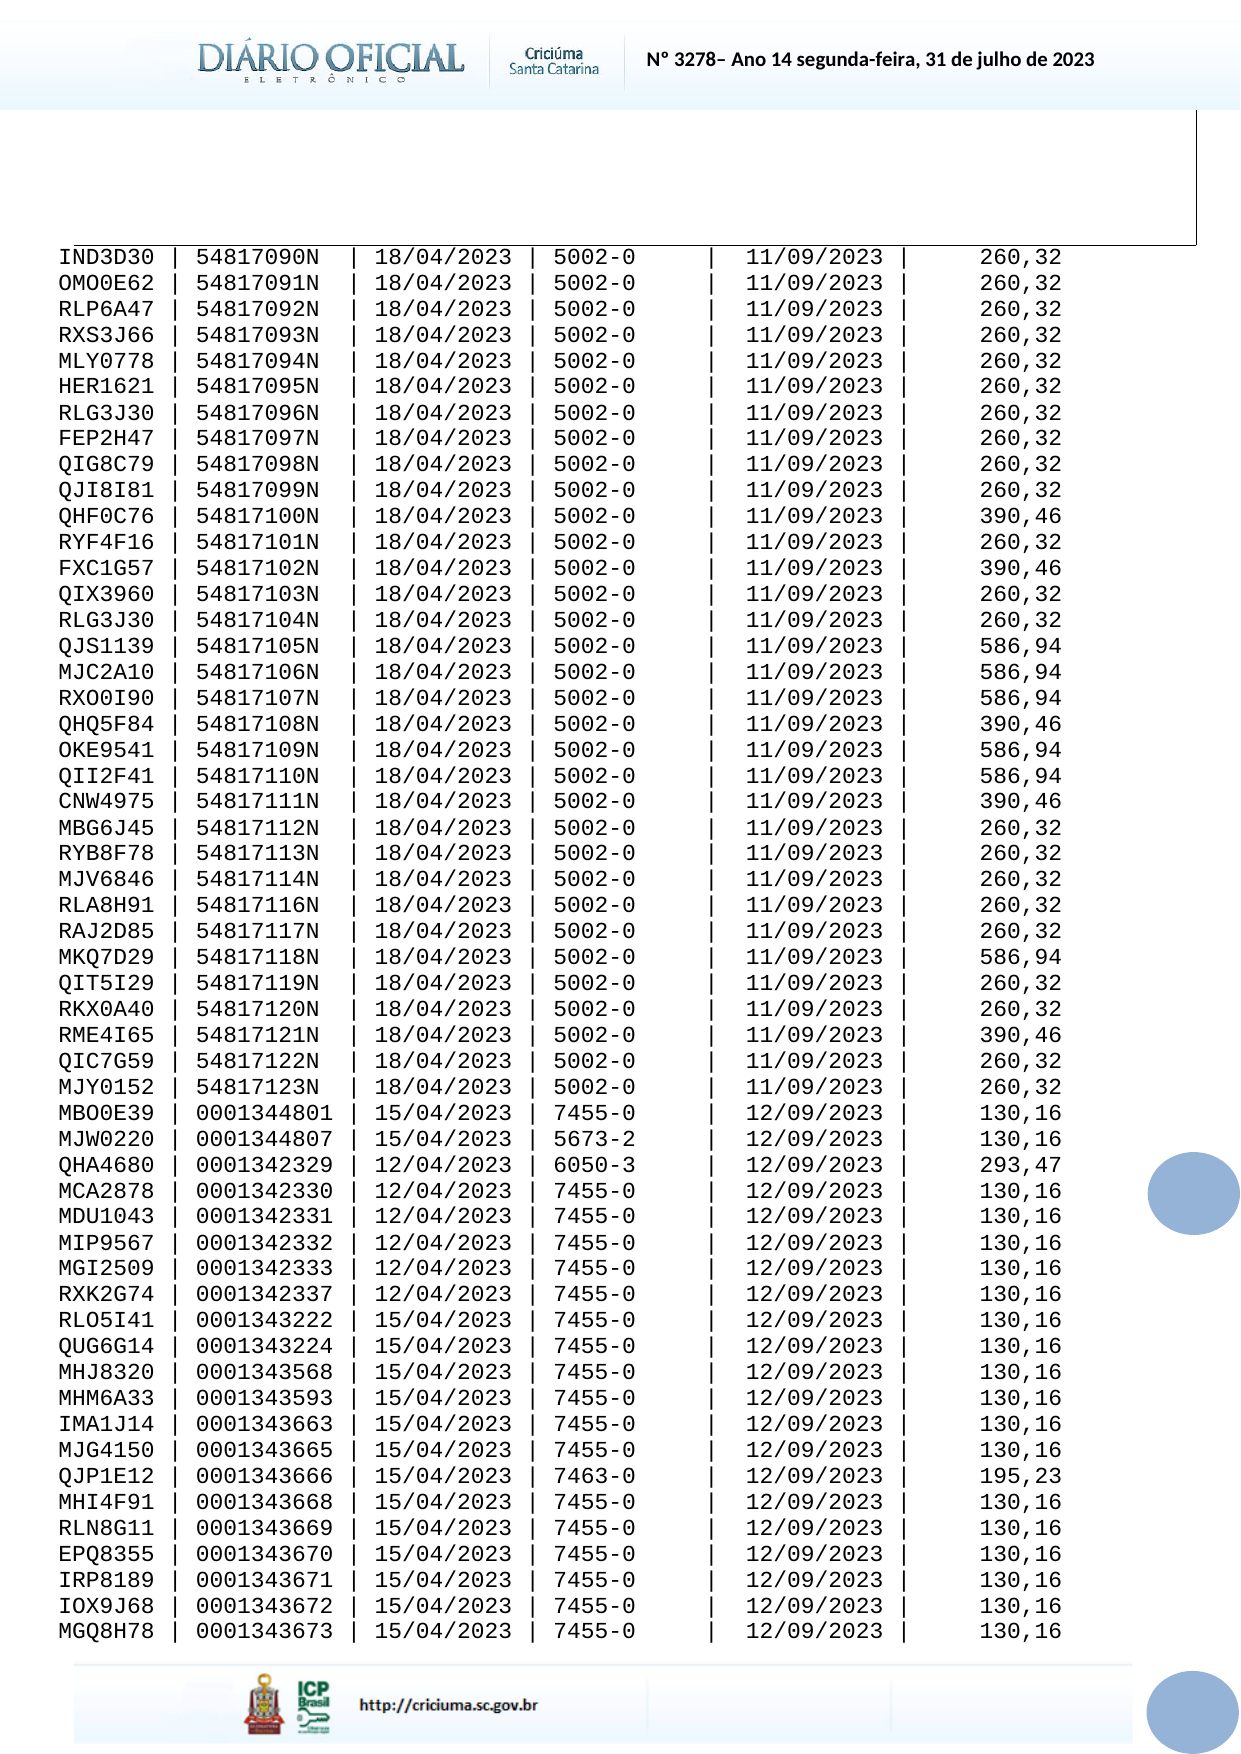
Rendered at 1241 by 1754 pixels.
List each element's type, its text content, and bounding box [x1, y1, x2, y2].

text MJG4150 | 0001343665 | 15/04/2023 | 7455-0 | 12/09/2023 | 130,16 [44, 1438, 1196, 1464]
text QIG8C79 | 54817098N | 18/04/2023 | 5002-0 | 11/09/2023 | 260,32 [44, 453, 1196, 479]
text QJS1139 | 54817105N | 18/04/2023 | 5002-0 | 11/09/2023 | 586,94 [44, 634, 1196, 660]
text MJY0152 | 54817123N | 18/04/2023 | 5002-0 | 11/09/2023 | 260,32 [44, 1075, 1196, 1101]
text CNW4975 | 54817111N | 18/04/2023 | 5002-0 | 11/09/2023 | 390,46 [44, 790, 1196, 816]
text EPQ8355 | 0001343670 | 15/04/2023 | 7455-0 | 12/09/2023 | 130,16 [44, 1542, 1196, 1568]
text RXS3J66 | 54817093N | 18/04/2023 | 5002-0 | 11/09/2023 | 260,32 [44, 323, 1196, 349]
text MGQ8H78 | 0001343673 | 15/04/2023 | 7455-0 | 12/09/2023 | 130,16 [44, 1620, 1196, 1646]
text MBG6J45 | 54817112N | 18/04/2023 | 5002-0 | 11/09/2023 | 260,32 [44, 816, 1196, 842]
text RLO5I41 | 0001343222 | 15/04/2023 | 7455-0 | 12/09/2023 | 130,16 [44, 1309, 1196, 1334]
text IRP8189 | 0001343671 | 15/04/2023 | 7455-0 | 12/09/2023 | 130,16 [44, 1568, 1196, 1594]
text MDU1043 | 0001342331 | 12/04/2023 | 7455-0 | 12/09/2023 | 130,16 [44, 1205, 1171, 1231]
text RLG3J30 | 54817096N | 18/04/2023 | 5002-0 | 11/09/2023 | 260,32 [44, 401, 1196, 427]
text RYB8F78 | 54817113N | 18/04/2023 | 5002-0 | 11/09/2023 | 260,32 [44, 842, 1196, 868]
text QUG6G14 | 0001343224 | 15/04/2023 | 7455-0 | 12/09/2023 | 130,16 [44, 1334, 1196, 1361]
text OKE9541 | 54817109N | 18/04/2023 | 5002-0 | 11/09/2023 | 586,94 [44, 738, 1196, 764]
text QHA4680 | 0001342329 | 12/04/2023 | 6050-3 | 12/09/2023 | 293,47 [44, 1153, 1180, 1179]
text MHM6A33 | 0001343593 | 15/04/2023 | 7455-0 | 12/09/2023 | 130,16 [44, 1386, 1196, 1412]
text IOX9J68 | 0001343672 | 15/04/2023 | 7455-0 | 12/09/2023 | 130,16 [44, 1594, 1196, 1620]
text RXO0I90 | 54817107N | 18/04/2023 | 5002-0 | 11/09/2023 | 586,94 [44, 686, 1196, 712]
text RME4I65 | 54817121N | 18/04/2023 | 5002-0 | 11/09/2023 | 390,46 [44, 1023, 1196, 1049]
text QII2F41 | 54817110N | 18/04/2023 | 5002-0 | 11/09/2023 | 586,94 [44, 764, 1196, 790]
text MBO0E39 | 0001344801 | 15/04/2023 | 7455-0 | 12/09/2023 | 130,16 [44, 1101, 1196, 1127]
text QJI8I81 | 54817099N | 18/04/2023 | 5002-0 | 11/09/2023 | 260,32 [44, 479, 1196, 504]
text RXK2G74 | 0001342337 | 12/04/2023 | 7455-0 | 12/09/2023 | 130,16 [44, 1283, 1196, 1309]
text MGI2509 | 0001342333 | 12/04/2023 | 7455-0 | 12/09/2023 | 130,16 [44, 1257, 1196, 1283]
text IMA1J14 | 0001343663 | 15/04/2023 | 7455-0 | 12/09/2023 | 130,16 [44, 1412, 1196, 1438]
text MCA2878 | 0001342330 | 12/04/2023 | 7455-0 | 12/09/2023 | 130,16 [44, 1179, 1150, 1205]
text FEP2H47 | 54817097N | 18/04/2023 | 5002-0 | 11/09/2023 | 260,32 [44, 427, 1196, 453]
text QIC7G59 | 54817122N | 18/04/2023 | 5002-0 | 11/09/2023 | 260,32 [44, 1049, 1196, 1075]
text QHQ5F84 | 54817108N | 18/04/2023 | 5002-0 | 11/09/2023 | 390,46 [44, 712, 1196, 738]
text RYF4F16 | 54817101N | 18/04/2023 | 5002-0 | 11/09/2023 | 260,32 [44, 531, 1196, 556]
text MJW0220 | 0001344807 | 15/04/2023 | 5673-2 | 12/09/2023 | 130,16 [44, 1127, 1196, 1153]
text MLY0778 | 54817094N | 18/04/2023 | 5002-0 | 11/09/2023 | 260,32 [44, 349, 1196, 375]
text QIX3960 | 54817103N | 18/04/2023 | 5002-0 | 11/09/2023 | 260,32 [44, 582, 1196, 608]
text QJP1E12 | 0001343666 | 15/04/2023 | 7463-0 | 12/09/2023 | 195,23 [44, 1464, 1196, 1490]
text MIP9567 | 0001342332 | 12/04/2023 | 7455-0 | 12/09/2023 | 130,16 [44, 1231, 1196, 1257]
text FXC1G57 | 54817102N | 18/04/2023 | 5002-0 | 11/09/2023 | 390,46 [44, 556, 1196, 582]
text RLG3J30 | 54817104N | 18/04/2023 | 5002-0 | 11/09/2023 | 260,32 [44, 608, 1196, 634]
text OMO0E62 | 54817091N | 18/04/2023 | 5002-0 | 11/09/2023 | 260,32 [44, 271, 1196, 297]
text RLP6A47 | 54817092N | 18/04/2023 | 5002-0 | 11/09/2023 | 260,32 [44, 297, 1196, 323]
text QHF0C76 | 54817100N | 18/04/2023 | 5002-0 | 11/09/2023 | 390,46 [44, 504, 1196, 531]
text MHI4F91 | 0001343668 | 15/04/2023 | 7455-0 | 12/09/2023 | 130,16 [44, 1490, 1196, 1516]
text RLN8G11 | 0001343669 | 15/04/2023 | 7455-0 | 12/09/2023 | 130,16 [44, 1516, 1196, 1542]
text MKQ7D29 | 54817118N | 18/04/2023 | 5002-0 | 11/09/2023 | 586,94 [44, 946, 1196, 971]
text QIT5I29 | 54817119N | 18/04/2023 | 5002-0 | 11/09/2023 | 260,32 [44, 971, 1196, 997]
text MJV6846 | 54817114N | 18/04/2023 | 5002-0 | 11/09/2023 | 260,32 [44, 868, 1196, 894]
text IND3D30 | 54817090N | 18/04/2023 | 5002-0 | 11/09/2023 | 260,32 [44, 245, 1196, 271]
text RAJ2D85 | 54817117N | 18/04/2023 | 5002-0 | 11/09/2023 | 260,32 [44, 919, 1196, 946]
text MHJ8320 | 0001343568 | 15/04/2023 | 7455-0 | 12/09/2023 | 130,16 [44, 1361, 1196, 1386]
text RKX0A40 | 54817120N | 18/04/2023 | 5002-0 | 11/09/2023 | 260,32 [44, 997, 1196, 1023]
text HER1621 | 54817095N | 18/04/2023 | 5002-0 | 11/09/2023 | 260,32 [44, 375, 1196, 401]
text RLA8H91 | 54817116N | 18/04/2023 | 5002-0 | 11/09/2023 | 260,32 [44, 894, 1196, 919]
text MJC2A10 | 54817106N | 18/04/2023 | 5002-0 | 11/09/2023 | 586,94 [44, 660, 1196, 686]
